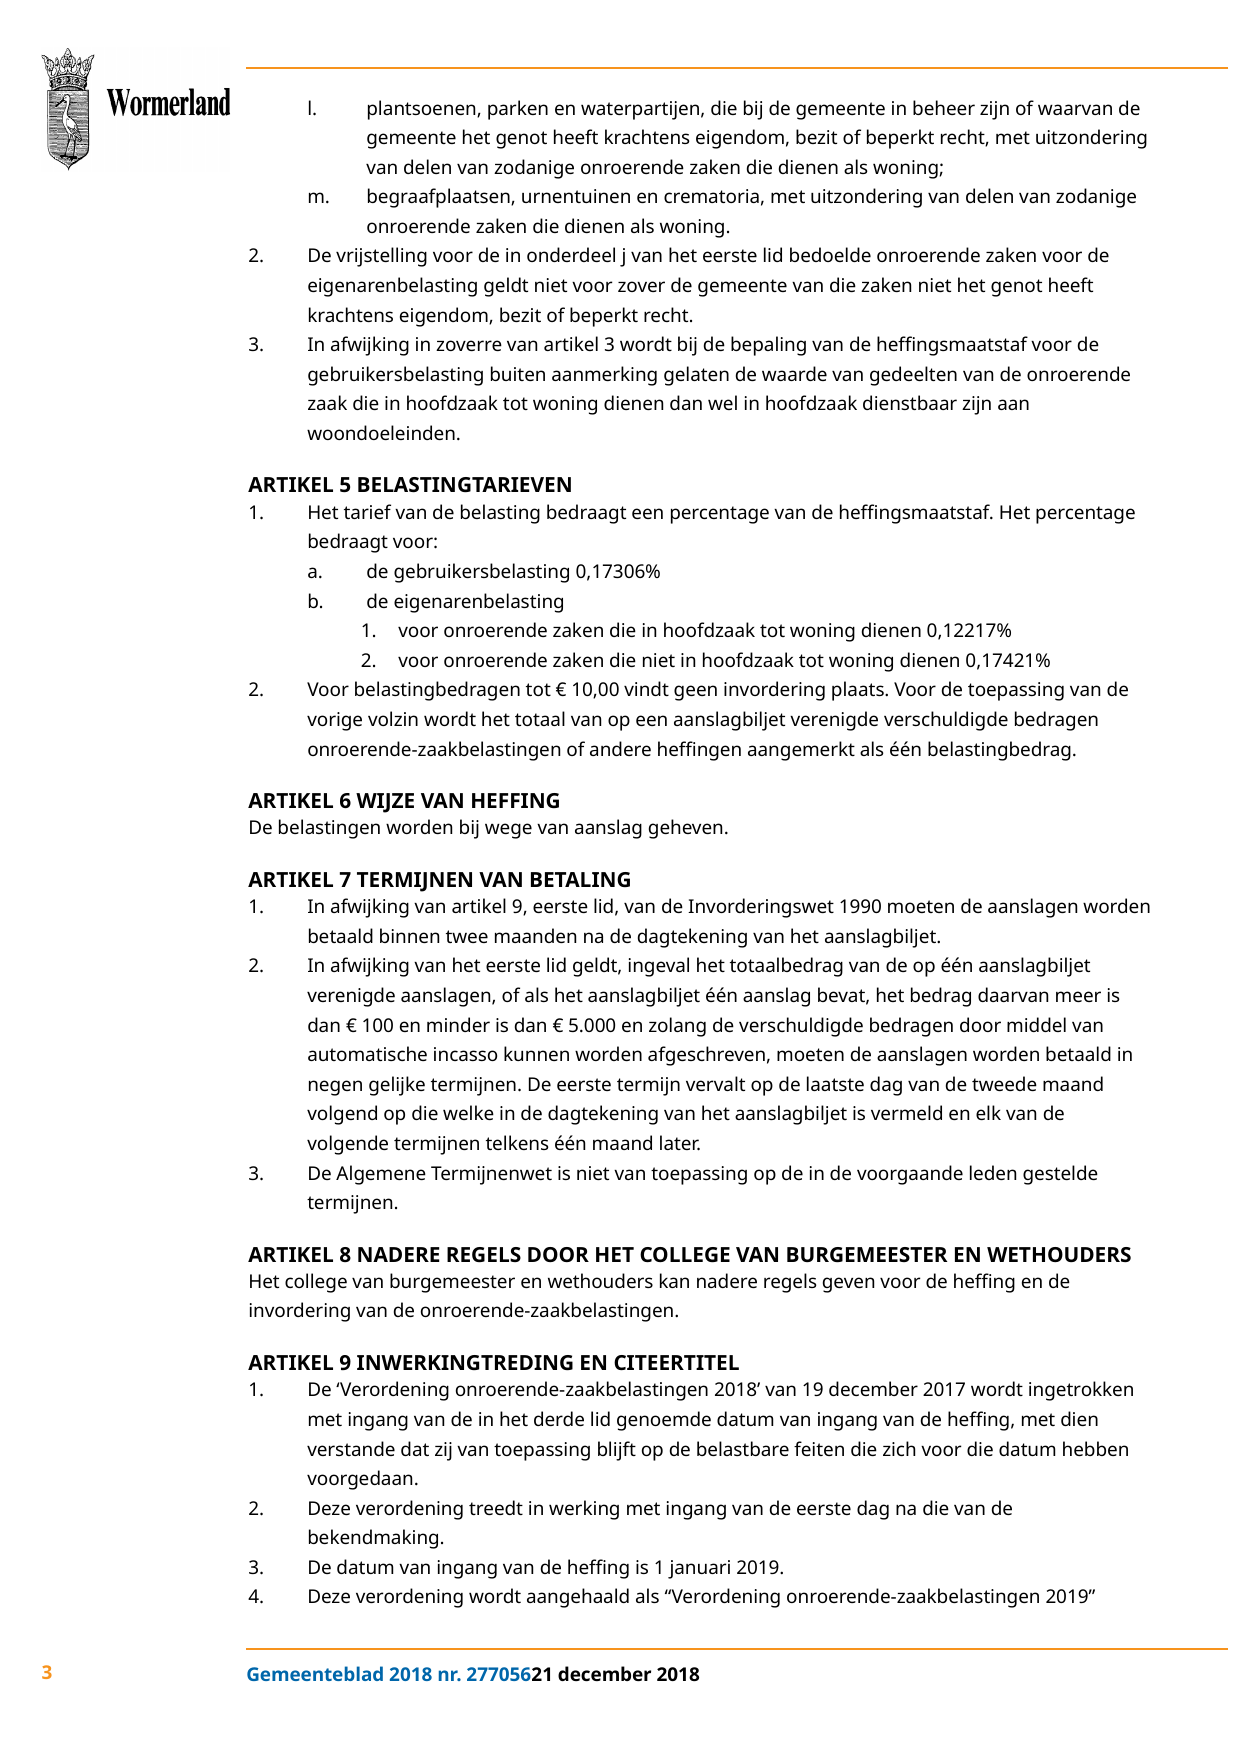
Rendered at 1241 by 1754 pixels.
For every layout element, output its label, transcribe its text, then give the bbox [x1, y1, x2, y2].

list Voor belastingbedragen tot € 10,00 vindt geen invordering plaats. Voor de toepassing van de vorige volzin wordt het totaal van op een aanslagbiljet verenigde verschuldigde bedragen onroerende-zaakbelastingen of andere heffingen aangemerkt als één belastingbedrag. [248, 677, 1152, 761]
text Het college van burgemeester en wethouders kan nadere regels geven voor de heffing en de invordering van de onroerende-zaakbelastingen. [248, 1268, 1152, 1323]
list plantsoenen, parken en waterpartijen, die bij de gemeente in beheer zijn of waarvan de gemeente het genot heeft krachtens eigendom, bezit of beperkt recht, met uitzondering van delen van zodanige onroerende zaken die dienen als woning; [307, 95, 1152, 180]
list Deze verordening treedt in werking met ingang van de eerste dag na die van de bekendmaking. [248, 1495, 1152, 1550]
list Deze verordening wordt aangehaald als “Verordening onroerende-zaakbelastingen 2019” [248, 1584, 1152, 1609]
text ARTIKEL 6 WIJZE VAN HEFFING [248, 786, 1152, 814]
list begraafplaatsen, urnentuinen en crematoria, met uitzondering van delen van zodanige onroerende zaken die dienen als woning. [307, 183, 1152, 239]
list In afwijking van het eerste lid geldt, ingeval het totaalbedrag van de op één aanslagbiljet verenigde aanslagen, of als het aanslagbiljet één aanslag bevat, het bedrag daarvan meer is dan € 100 en minder is dan € 5.000 en zolang de verschuldigde bedragen door middel van automatische incasso kunnen worden afgeschreven, moeten de aanslagen worden betaald in negen gelijke termijnen. De eerste termijn vervalt op de laatste dag van de tweede maand volgend op die welke in de dagtekening van het aanslagbiljet is vermeld en elk van de volgende termijnen telkens één maand later. [248, 953, 1152, 1156]
list In afwijking in zoverre van artikel 3 wordt bij de bepaling van de heffingsmaatstaf voor de gebruikersbelasting buiten aanmerking gelaten de waarde van gedeelten van de onroerende zaak die in hoofdzaak tot woning dienen dan wel in hoofdzaak dienstbaar zijn aan woondoeleinden. [248, 331, 1152, 446]
list de eigenarenbelasting [307, 588, 1152, 613]
text De belastingen worden bij wege van aanslag geheven. [248, 814, 1152, 840]
list voor onroerende zaken die in hoofdzaak tot woning dienen 0,12217% [361, 617, 1152, 643]
text ARTIKEL 8 NADERE REGELS DOOR HET COLLEGE VAN BURGEMEESTER EN WETHOUDERS [248, 1240, 1152, 1268]
list De Algemene Termijnenwet is niet van toepassing op de in de voorgaande leden gestelde termijnen. [248, 1160, 1152, 1215]
list voor onroerende zaken die niet in hoofdzaak tot woning dienen 0,17421% [361, 647, 1152, 673]
list De ‘Verordening onroerende-zaakbelastingen 2018’ van 19 december 2017 wordt ingetrokken met ingang van de in het derde lid genoemde datum van ingang van de heffing, met dien verstande dat zij van toepassing blijft op de belastbare feiten die zich voor die datum hebben voorgedaan. [248, 1377, 1152, 1491]
list De vrijstelling voor de in onderdeel j van het eerste lid bedoelde onroerende zaken voor de eigenarenbelasting geldt niet voor zover de gemeente van die zaken niet het genot heeft krachtens eigendom, bezit of beperkt recht. [248, 243, 1152, 328]
list Het tarief van de belasting bedraagt een percentage van de heffingsmaatstaf. Het percentage bedraagt voor: [248, 499, 1152, 554]
text ARTIKEL 9 INWERKINGTREDING EN CITEERTITEL [248, 1348, 1152, 1377]
text ARTIKEL 7 TERMIJNEN VAN BETALING [248, 865, 1152, 893]
list In afwijking van artikel 9, eerste lid, van de Invorderingswet 1990 moeten de aanslagen worden betaald binnen twee maanden na de dagtekening van het aanslagbiljet. [248, 893, 1152, 949]
list De datum van ingang van de heffing is 1 januari 2019. [248, 1554, 1152, 1580]
list de gebruikersbelasting 0,17306% [307, 558, 1152, 584]
picture [41, 47, 231, 172]
text ARTIKEL 5 BELASTINGTARIEVEN [248, 471, 1152, 499]
